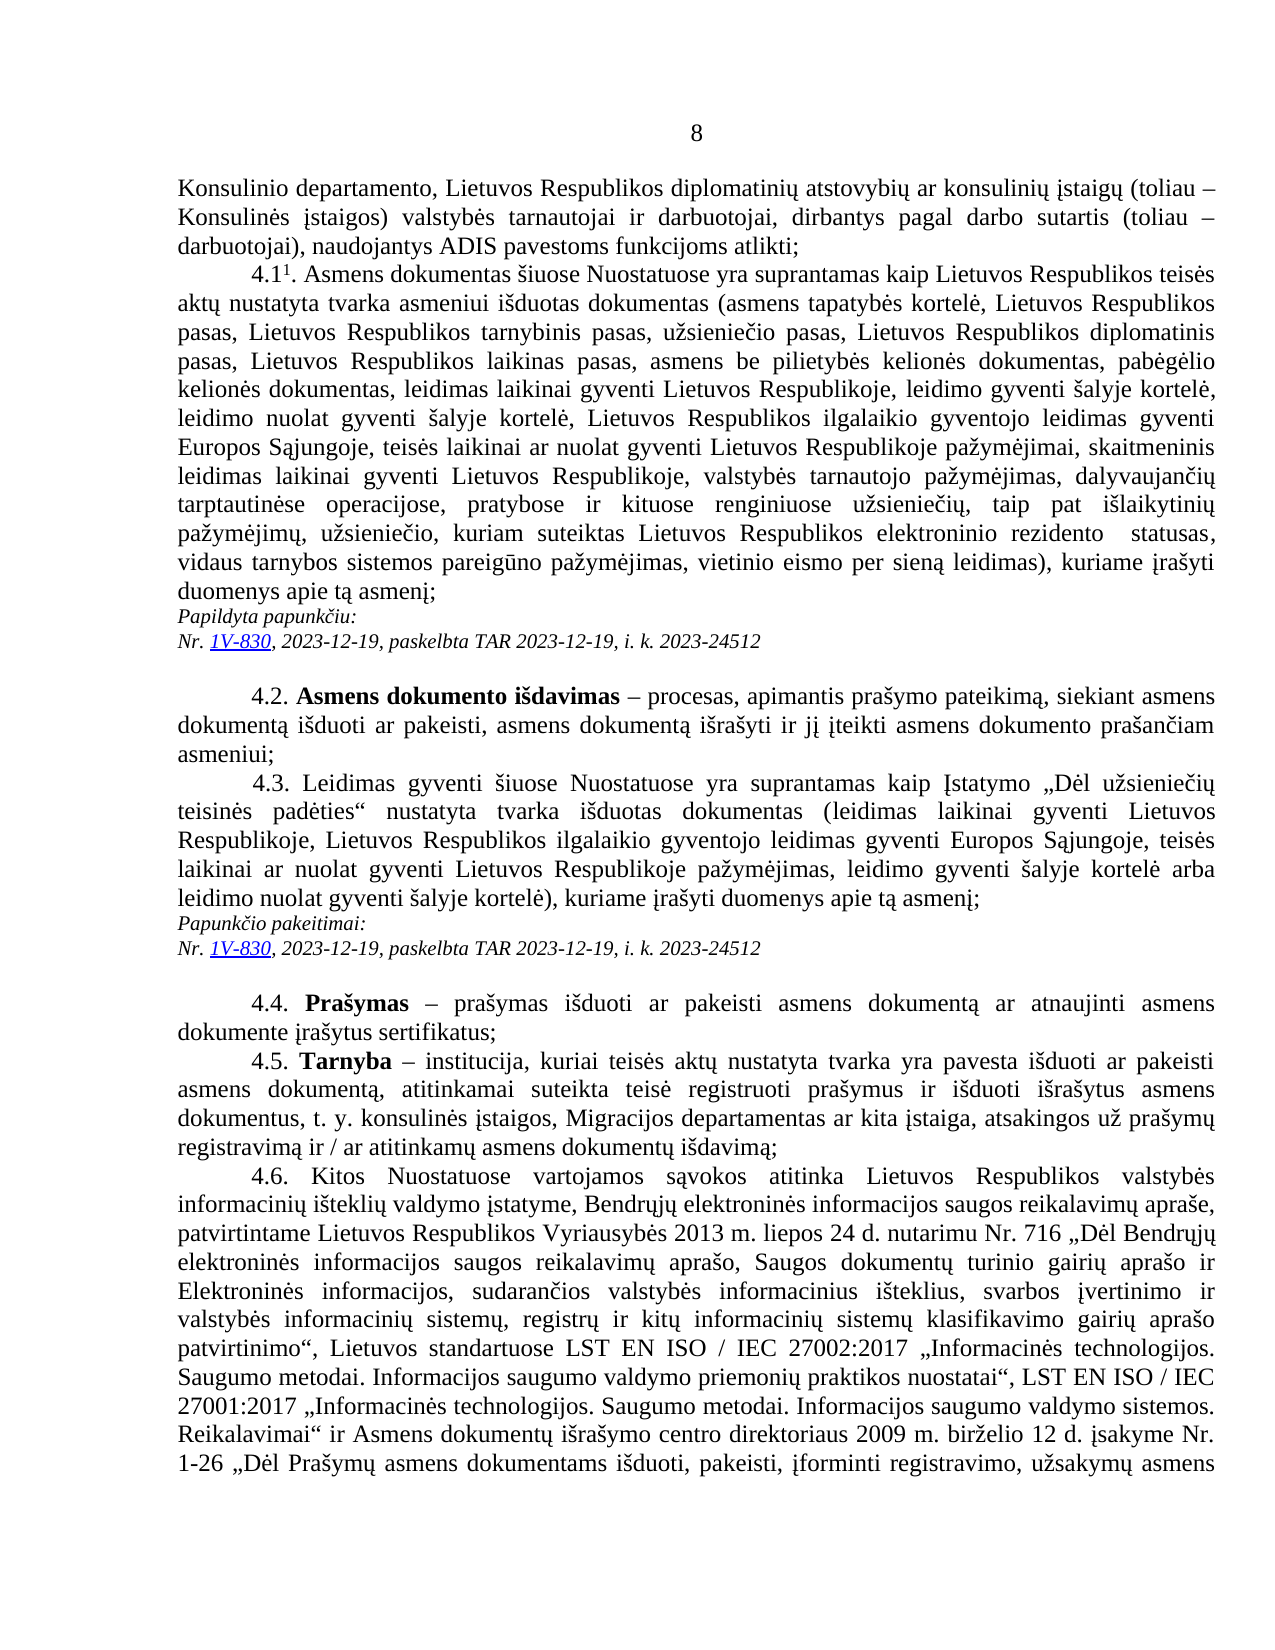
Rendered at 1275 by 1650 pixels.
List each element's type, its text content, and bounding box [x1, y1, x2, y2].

text Papunkčio pakeitimai: [177, 911, 1216, 935]
text 4.2. Asmens dokumento išdavimas – procesas, apimantis prašymo pateikimą, siekiant asmens dokumentą išduoti ar pakeisti, asmens dokumentą išrašyti ir jį įteikti asmens dokumento prašančiam asmeniui; [177, 681, 1216, 768]
text 4.4. Prašymas – prašymas išduoti ar pakeisti asmens dokumentą ar atnaujinti asmens dokumente įrašytus sertifikatus; [177, 988, 1216, 1046]
text 4.6. Kitos Nuostatuose vartojamos sąvokos atitinka Lietuvos Respublikos valstybės informacinių išteklių valdymo įstatyme, Bendrųjų elektroninės informacijos saugos reikalavimų apraše, patvirtintame Lietuvos Respublikos Vyriausybės 2013 m. liepos 24 d. nutarimu Nr. 716 „Dėl Bendrųjų elektroninės informacijos saugos reikalavimų aprašo, Saugos dokumentų turinio gairių aprašo ir Elektroninės informacijos, sudarančios valstybės informacinius išteklius, svarbos įvertinimo ir valstybės informacinių sistemų, registrų ir kitų informacinių sistemų klasifikavimo gairių aprašo patvirtinimo“, Lietuvos standartuose LST EN ISO / IEC 27002:2017 „Informacinės technologijos. Saugumo metodai. Informacijos saugumo valdymo priemonių praktikos nuostatai“, LST EN ISO / IEC 27001:2017 „Informacinės technologijos. Saugumo metodai. Informacijos saugumo valdymo sistemos. Reikalavimai“ ir Asmens dokumentų išrašymo centro direktoriaus 2009 m. birželio 12 d. įsakyme Nr. 1-26 „Dėl Prašymų asmens dokumentams išduoti, pakeisti, įforminti registravimo, užsakymų asmens [177, 1161, 1216, 1477]
text 4.5. Tarnyba – institucija, kuriai teisės aktų nustatyta tvarka yra pavesta išduoti ar pakeisti asmens dokumentą, atitinkamai suteikta teisė registruoti prašymus ir išduoti išrašytus asmens dokumentus, t. y. konsulinės įstaigos, Migracijos departamentas ar kita įstaiga, atsakingos už prašymų registravimą ir / ar atitinkamų asmens dokumentų išdavimą; [177, 1046, 1216, 1161]
text Konsulinio departamento, Lietuvos Respublikos diplomatinių atstovybių ar konsulinių įstaigų (toliau – Konsulinės įstaigos) valstybės tarnautojai ir darbuotojai, dirbantys pagal darbo sutartis (toliau – darbuotojai), naudojantys ADIS pavestoms funkcijoms atlikti; [177, 173, 1216, 259]
text Papildyta papunkčiu: [177, 604, 1216, 628]
text 4.11. Asmens dokumentas šiuose Nuostatuose yra suprantamas kaip Lietuvos Respublikos teisės aktų nustatyta tvarka asmeniui išduotas dokumentas (asmens tapatybės kortelė, Lietuvos Respublikos pasas, Lietuvos Respublikos tarnybinis pasas, užsieniečio pasas, Lietuvos Respublikos diplomatinis pasas, Lietuvos Respublikos laikinas pasas, asmens be pilietybės kelionės dokumentas, pabėgėlio kelionės dokumentas, leidimas laikinai gyventi Lietuvos Respublikoje, leidimo gyventi šalyje kortelė, leidimo nuolat gyventi šalyje kortelė, Lietuvos Respublikos ilgalaikio gyventojo leidimas gyventi Europos Sąjungoje, teisės laikinai ar nuolat gyventi Lietuvos Respublikoje pažymėjimai, skaitmeninis leidimas laikinai gyventi Lietuvos Respublikoje, valstybės tarnautojo pažymėjimas, dalyvaujančių tarptautinėse operacijose, pratybose ir kituose renginiuose užsieniečių, taip pat išlaikytinių pažymėjimų, užsieniečio, kuriam suteiktas Lietuvos Respublikos elektroninio rezidento statusas, vidaus tarnybos sistemos pareigūno pažymėjimas, vietinio eismo per sieną leidimas), kuriame įrašyti duomenys apie tą asmenį; [177, 259, 1216, 604]
text 4.3. Leidimas gyventi šiuose Nuostatuose yra suprantamas kaip Įstatymo „Dėl užsieniečių teisinės padėties“ nustatyta tvarka išduotas dokumentas (leidimas laikinai gyventi Lietuvos Respublikoje, Lietuvos Respublikos ilgalaikio gyventojo leidimas gyventi Europos Sąjungoje, teisės laikinai ar nuolat gyventi Lietuvos Respublikoje pažymėjimas, leidimo gyventi šalyje kortelė arba leidimo nuolat gyventi šalyje kortelė), kuriame įrašyti duomenys apie tą asmenį; [177, 768, 1216, 911]
text Nr. 1V-830, 2023-12-19, paskelbta TAR 2023-12-19, i. k. 2023-24512 [177, 628, 1216, 653]
text Nr. 1V-830, 2023-12-19, paskelbta TAR 2023-12-19, i. k. 2023-24512 [177, 935, 1216, 959]
